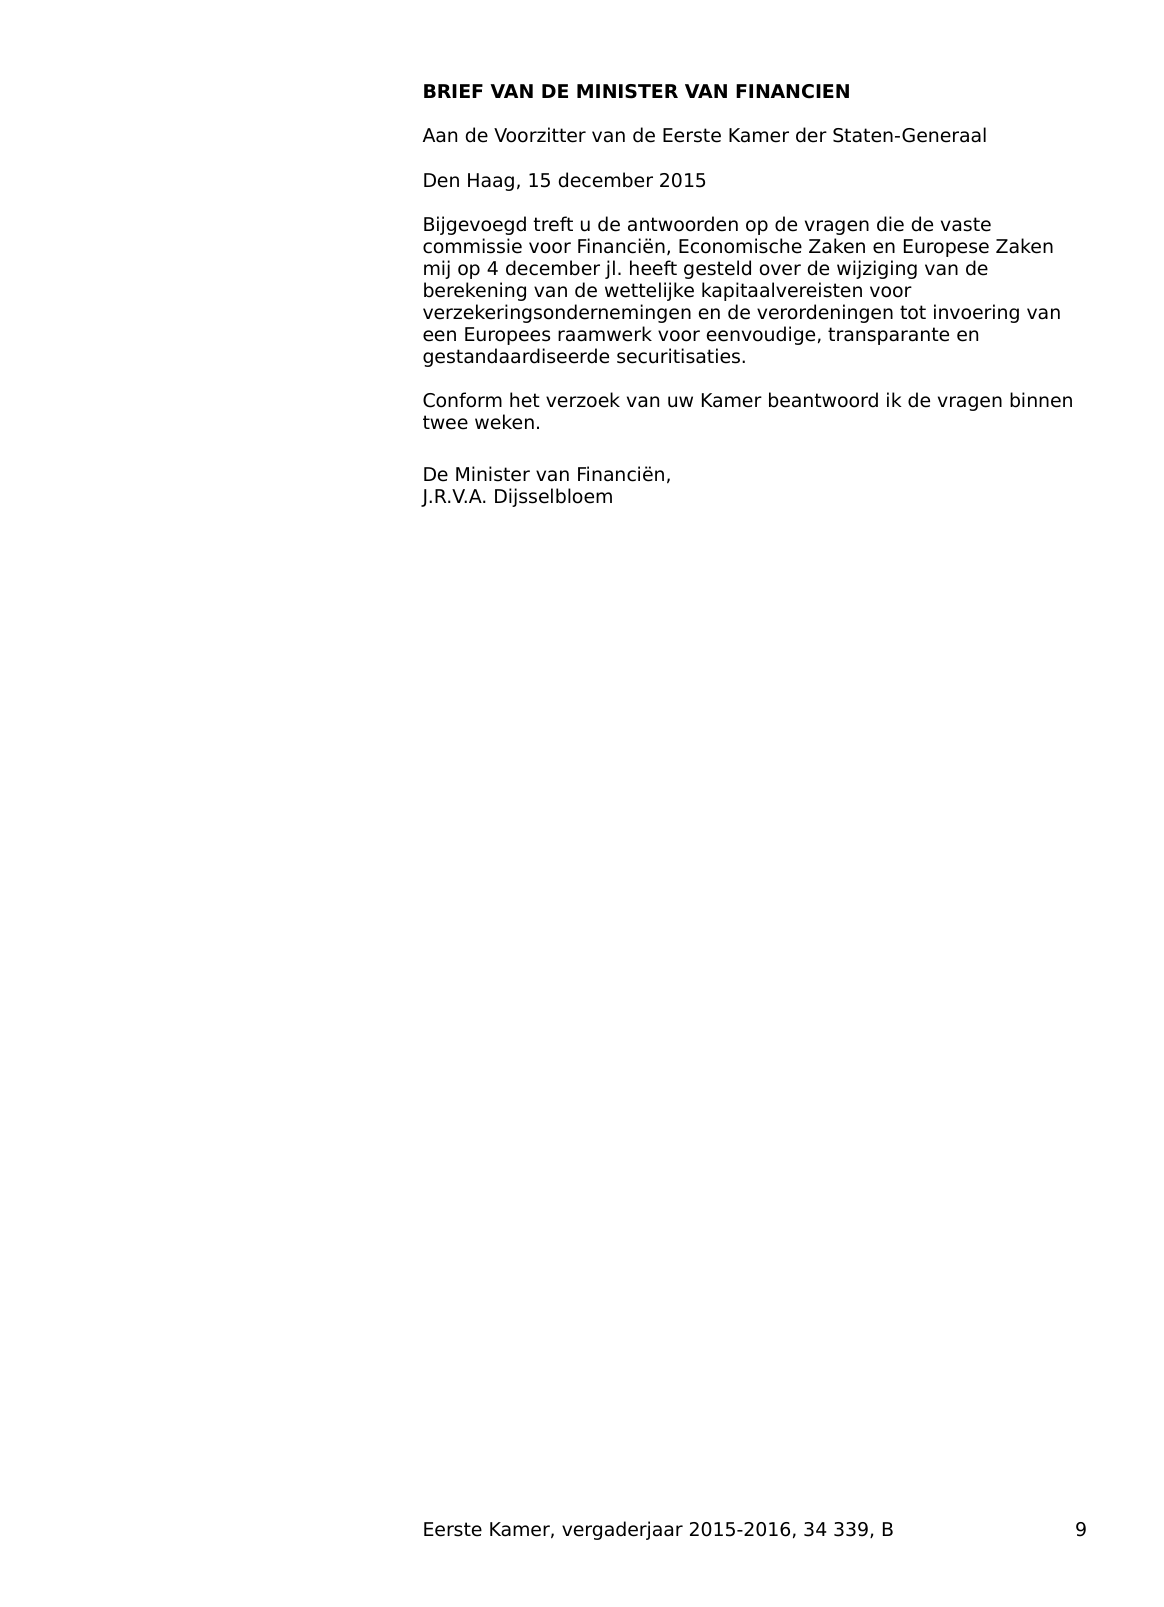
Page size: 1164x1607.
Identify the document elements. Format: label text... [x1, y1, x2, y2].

text Den Haag, 15 december 2015 [422, 169, 1087, 192]
text Aan de Voorzitter van de Eerste Kamer der Staten-Generaal [422, 125, 1087, 147]
subtitle BRIEF VAN DE MINISTER VAN FINANCIEN [422, 81, 1087, 103]
text Conform het verzoek van uw Kamer beantwoord ik de vragen binnen twee weken. [422, 390, 1087, 434]
text Bijgevoegd treft u de antwoorden op de vragen die de vaste commissie voor Financiën, Economische Zaken en Europese Zaken mij op 4 december jl. heeft gesteld over de wijziging van de berekening van de wettelijke kapitaalvereisten voor verzekeringsondernemingen en de verordeningen tot invoering van een Europees raamwerk voor eenvoudige, transparante en gestandaardiseerde securitisaties. [422, 214, 1087, 368]
text De Minister van Financiën, J.R.V.A. Dijsselbloem [422, 464, 1087, 508]
